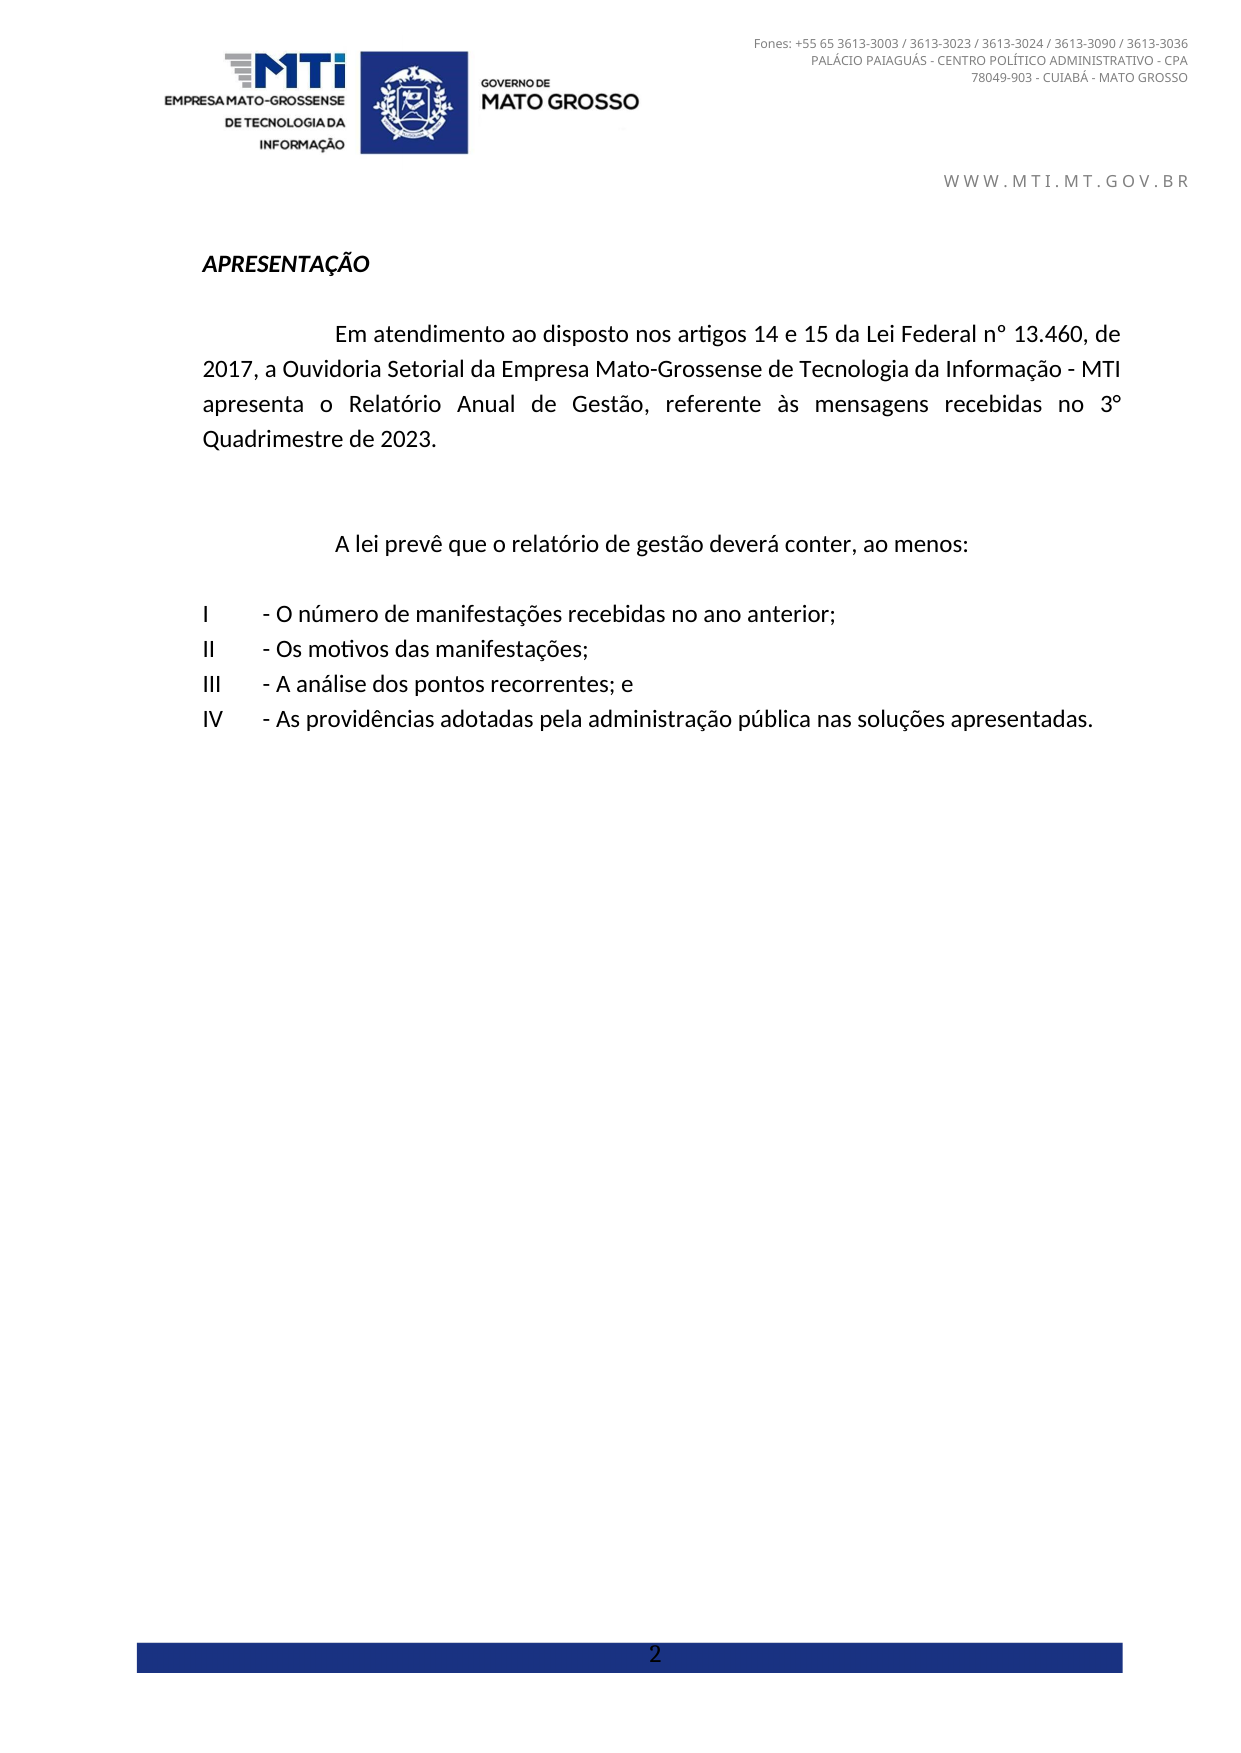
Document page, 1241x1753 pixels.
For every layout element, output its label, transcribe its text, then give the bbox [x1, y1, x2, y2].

picture [163, 35, 642, 170]
list - O número de manifestações recebidas no ano anterior; [202, 598, 1123, 629]
list - Os motivos das manifestações; [202, 633, 1123, 664]
text Em atendimento ao disposto nos artigos 14 e 15 da Lei Federal nº 13.460, de 2017, a Ouvidoria Setorial da Empresa Mato-Grossense de Tecnologia da Informação - MTI apresenta o Relatório Anual de Gestão, referente às mensagens recebidas no 3° Quadrimestre de 2023. [202, 318, 1123, 454]
text A lei prevê que o relatório de gestão deverá conter, ao menos: [202, 528, 1123, 559]
list - A análise dos pontos recorrentes; e [202, 668, 1123, 699]
text APRESENTAÇÃO [202, 217, 1123, 279]
picture [136, 1640, 1123, 1673]
list - As providências adotadas pela administração pública nas soluções apresentadas. [202, 703, 1123, 734]
